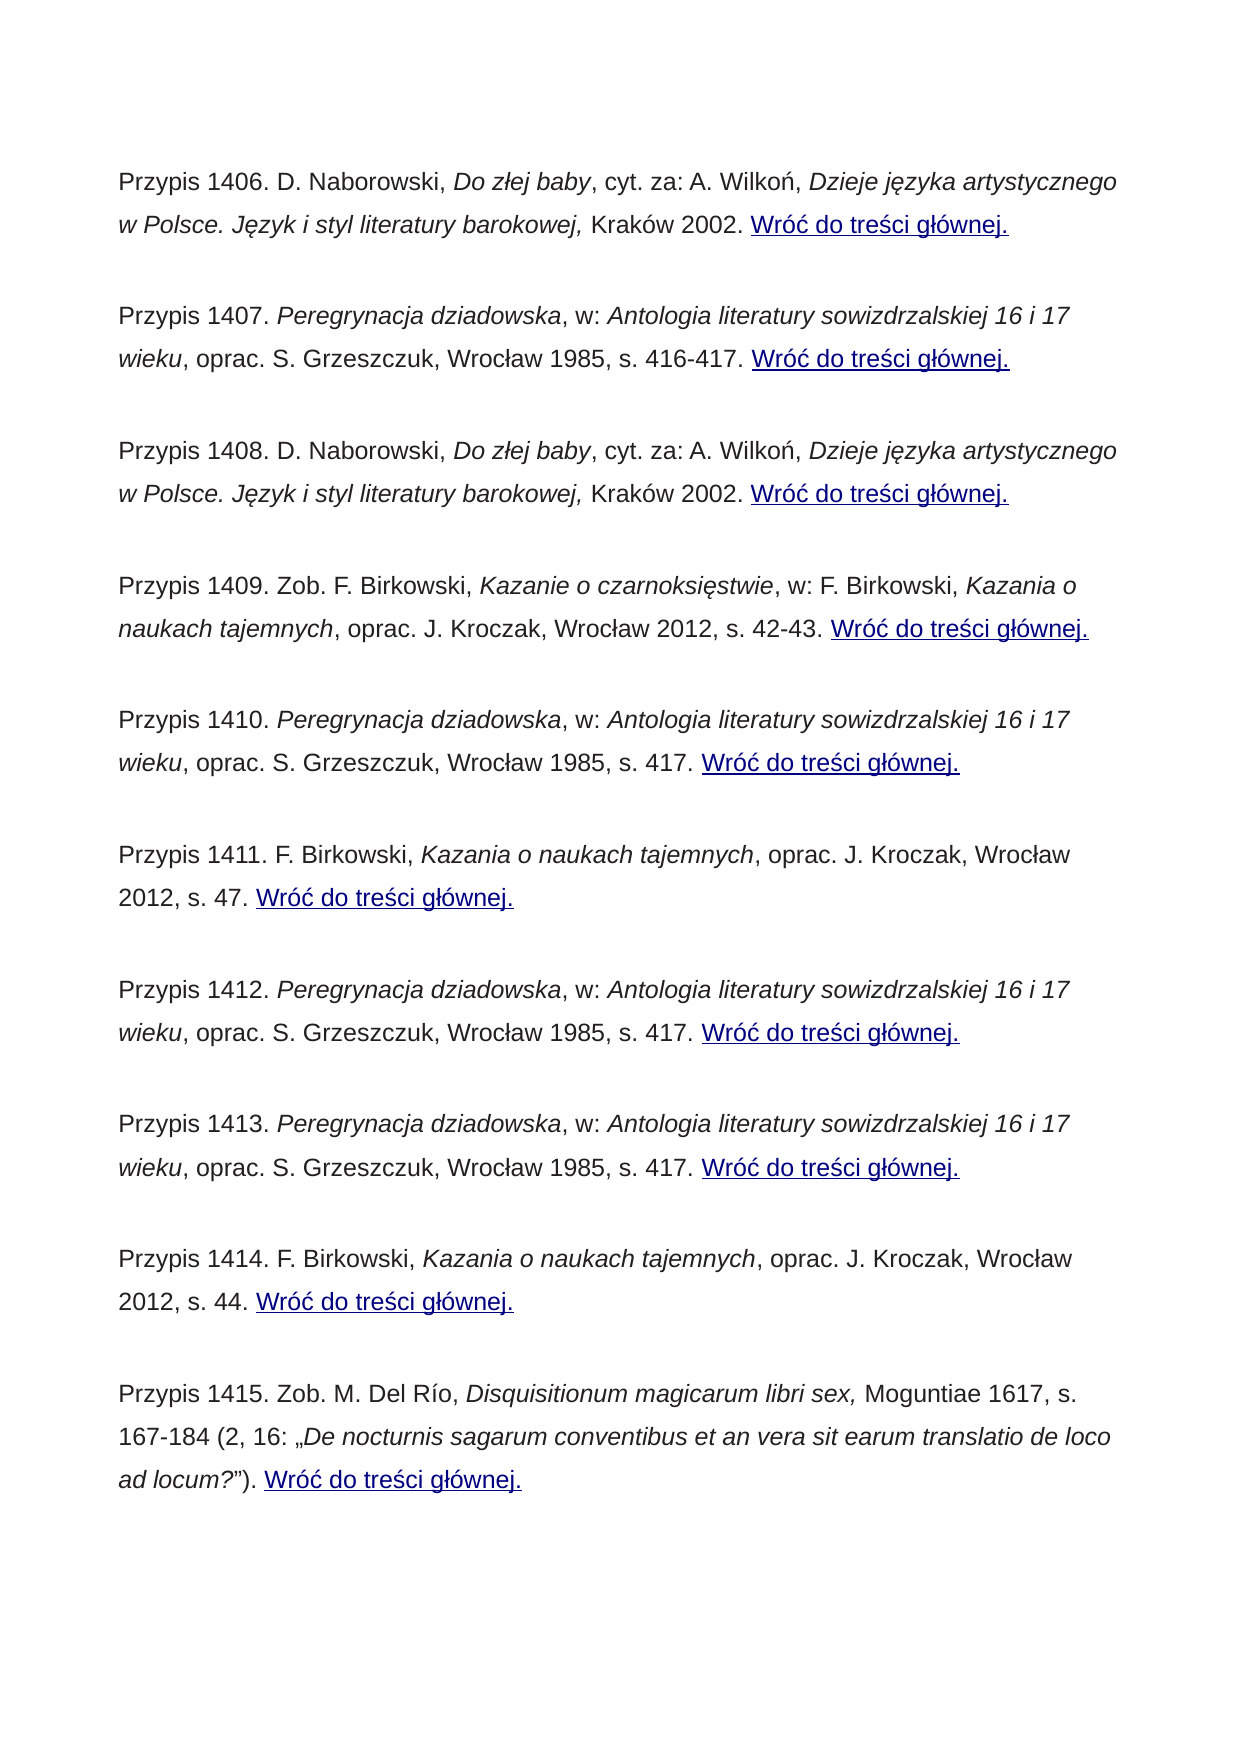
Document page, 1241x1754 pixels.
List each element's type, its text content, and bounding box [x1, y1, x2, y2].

text Przypis 1411. F. Birkowski, Kazania o naukach tajemnych, oprac. J. Kroczak, Wrocław 2012, s. 47. Wróć do treści głównej. [118, 840, 1122, 912]
text Przypis 1407. Peregrynacja dziadowska, w: Antologia literatury sowizdrzalskiej 16 i 17 wieku, oprac. S. Grzeszczuk, Wrocław 1985, s. 416-417. Wróć do treści głównej. [118, 301, 1122, 373]
text Przypis 1412. Peregrynacja dziadowska, w: Antologia literatury sowizdrzalskiej 16 i 17 wieku, oprac. S. Grzeszczuk, Wrocław 1985, s. 417. Wróć do treści głównej. [118, 975, 1122, 1047]
text Przypis 1406. D. Naborowski, Do złej baby, cyt. za: A. Wilkoń, Dzieje języka artystycznego w Polsce. Język i styl literatury barokowej, Kraków 2002. Wróć do treści głównej. [118, 167, 1122, 238]
text Przypis 1409. Zob. F. Birkowski, Kazanie o czarnoksięstwie, w: F. Birkowski, Kazania o naukach tajemnych, oprac. J. Kroczak, Wrocław 2012, s. 42-43. Wróć do treści głównej. [118, 571, 1122, 642]
text Przypis 1410. Peregrynacja dziadowska, w: Antologia literatury sowizdrzalskiej 16 i 17 wieku, oprac. S. Grzeszczuk, Wrocław 1985, s. 417. Wróć do treści głównej. [118, 705, 1122, 777]
text Przypis 1413. Peregrynacja dziadowska, w: Antologia literatury sowizdrzalskiej 16 i 17 wieku, oprac. S. Grzeszczuk, Wrocław 1985, s. 417. Wróć do treści głównej. [118, 1109, 1122, 1181]
text Przypis 1415. Zob. M. Del Río, Disquisitionum magicarum libri sex, Moguntiae 1617, s. 167-184 (2, 16: „De nocturnis sagarum conventibus et an vera sit earum translatio de loco ad locum?”). Wróć do treści głównej. [118, 1379, 1122, 1494]
text Przypis 1408. D. Naborowski, Do złej baby, cyt. za: A. Wilkoń, Dzieje języka artystycznego w Polsce. Język i styl literatury barokowej, Kraków 2002. Wróć do treści głównej. [118, 436, 1122, 508]
text Przypis 1414. F. Birkowski, Kazania o naukach tajemnych, oprac. J. Kroczak, Wrocław 2012, s. 44. Wróć do treści głównej. [118, 1244, 1122, 1316]
